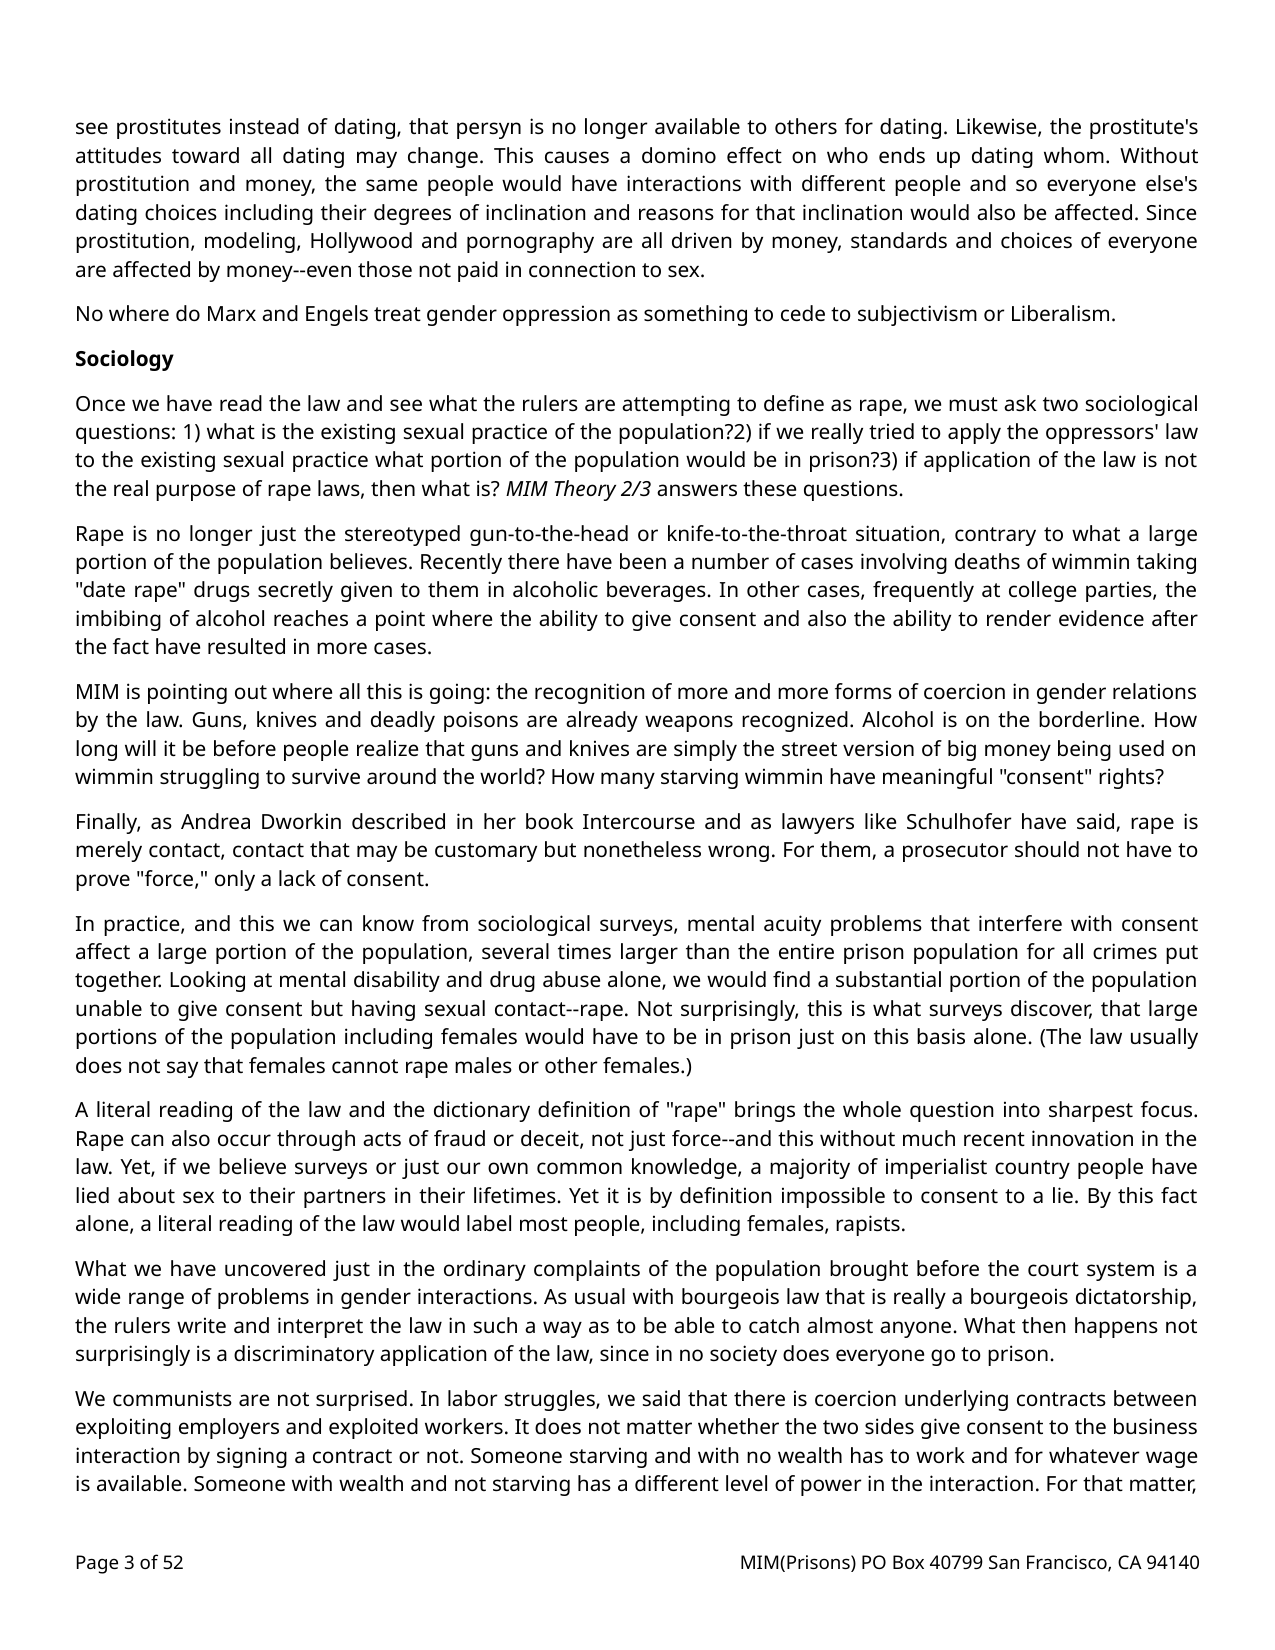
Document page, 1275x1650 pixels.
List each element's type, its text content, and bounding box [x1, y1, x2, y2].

text Once we have read the law and see what the rulers are attempting to define as rape, we must ask two sociological questions: 1) what is the existing sexual practice of the population? 2) if we really tried to apply the oppressors' law to the existing sexual practice what portion of the population would be in prison? 3) if application of the law is not the real purpose of rape laws, then what is? MIM Theory 2/3 answers these questions. [75, 389, 1200, 502]
text No where do Marx and Engels treat gender oppression as something to cede to subjectivism or Liberalism. [75, 299, 1200, 328]
text MIM is pointing out where all this is going: the recognition of more and more forms of coercion in gender relations by the law. Guns, knives and deadly poisons are already weapons recognized. Alcohol is on the borderline. How long will it be before people realize that guns and knives are simply the street version of big money being used on wimmin struggling to survive around the world? How many starving wimmin have meaningful "consent" rights? [75, 677, 1200, 791]
text see prostitutes instead of dating, that persyn is no longer available to others for dating. Likewise, the prostitute's attitudes toward all dating may change. This causes a domino effect on who ends up dating whom. Without prostitution and money, the same people would have interactions with different people and so everyone else's dating choices including their degrees of inclination and reasons for that inclination would also be affected. Since prostitution, modeling, Hollywood and pornography are all driven by money, standards and choices of everyone are affected by money--even those not paid in connection to sex. [75, 112, 1200, 283]
text A literal reading of the law and the dictionary definition of "rape" brings the whole question into sharpest focus. Rape can also occur through acts of fraud or deceit, not just force--and this without much recent innovation in the law. Yet, if we believe surveys or just our own common knowledge, a majority of imperialist country people have lied about sex to their partners in their lifetimes. Yet it is by definition impossible to consent to a lie. By this fact alone, a literal reading of the law would label most people, including females, rapists. [75, 1096, 1200, 1238]
text What we have uncovered just in the ordinary complaints of the population brought before the court system is a wide range of problems in gender interactions. As usual with bourgeois law that is really a bourgeois dictatorship, the rulers write and interpret the law in such a way as to be able to catch almost anyone. What then happens not surprisingly is a discriminatory application of the law, since in no society does everyone go to prison. [75, 1254, 1200, 1368]
text In practice, and this we can know from sociological surveys, mental acuity problems that interfere with consent affect a large portion of the population, several times larger than the entire prison population for all crimes put together. Looking at mental disability and drug abuse alone, we would find a substantial portion of the population unable to give consent but having sexual contact--rape. Not surprisingly, this is what surveys discover, that large portions of the population including females would have to be in prison just on this basis alone. (The law usually does not say that females cannot rape males or other females.) [75, 909, 1200, 1079]
text We communists are not surprised. In labor struggles, we said that there is coercion underlying contracts between exploiting employers and exploited workers. It does not matter whether the two sides give consent to the business interaction by signing a contract or not. Someone starving and with no wealth has to work and for whatever wage is available. Someone with wealth and not starving has a different level of power in the interaction. For that matter, [75, 1384, 1200, 1498]
text Sociology [75, 344, 1200, 372]
text Finally, as Andrea Dworkin described in her book Intercourse and as lawyers like Schulhofer have said, rape is merely contact, contact that may be customary but nonetheless wrong. For them, a prosecutor should not have to prove "force," only a lack of consent. [75, 807, 1200, 892]
text Rape is no longer just the stereotyped gun-to-the-head or knife-to-the-throat situation, contrary to what a large portion of the population believes. Recently there have been a number of cases involving deaths of wimmin taking "date rape" drugs secretly given to them in alcoholic beverages. In other cases, frequently at college parties, the imbibing of alcohol reaches a point where the ability to give consent and also the ability to render evidence after the fact have resulted in more cases. [75, 519, 1200, 661]
